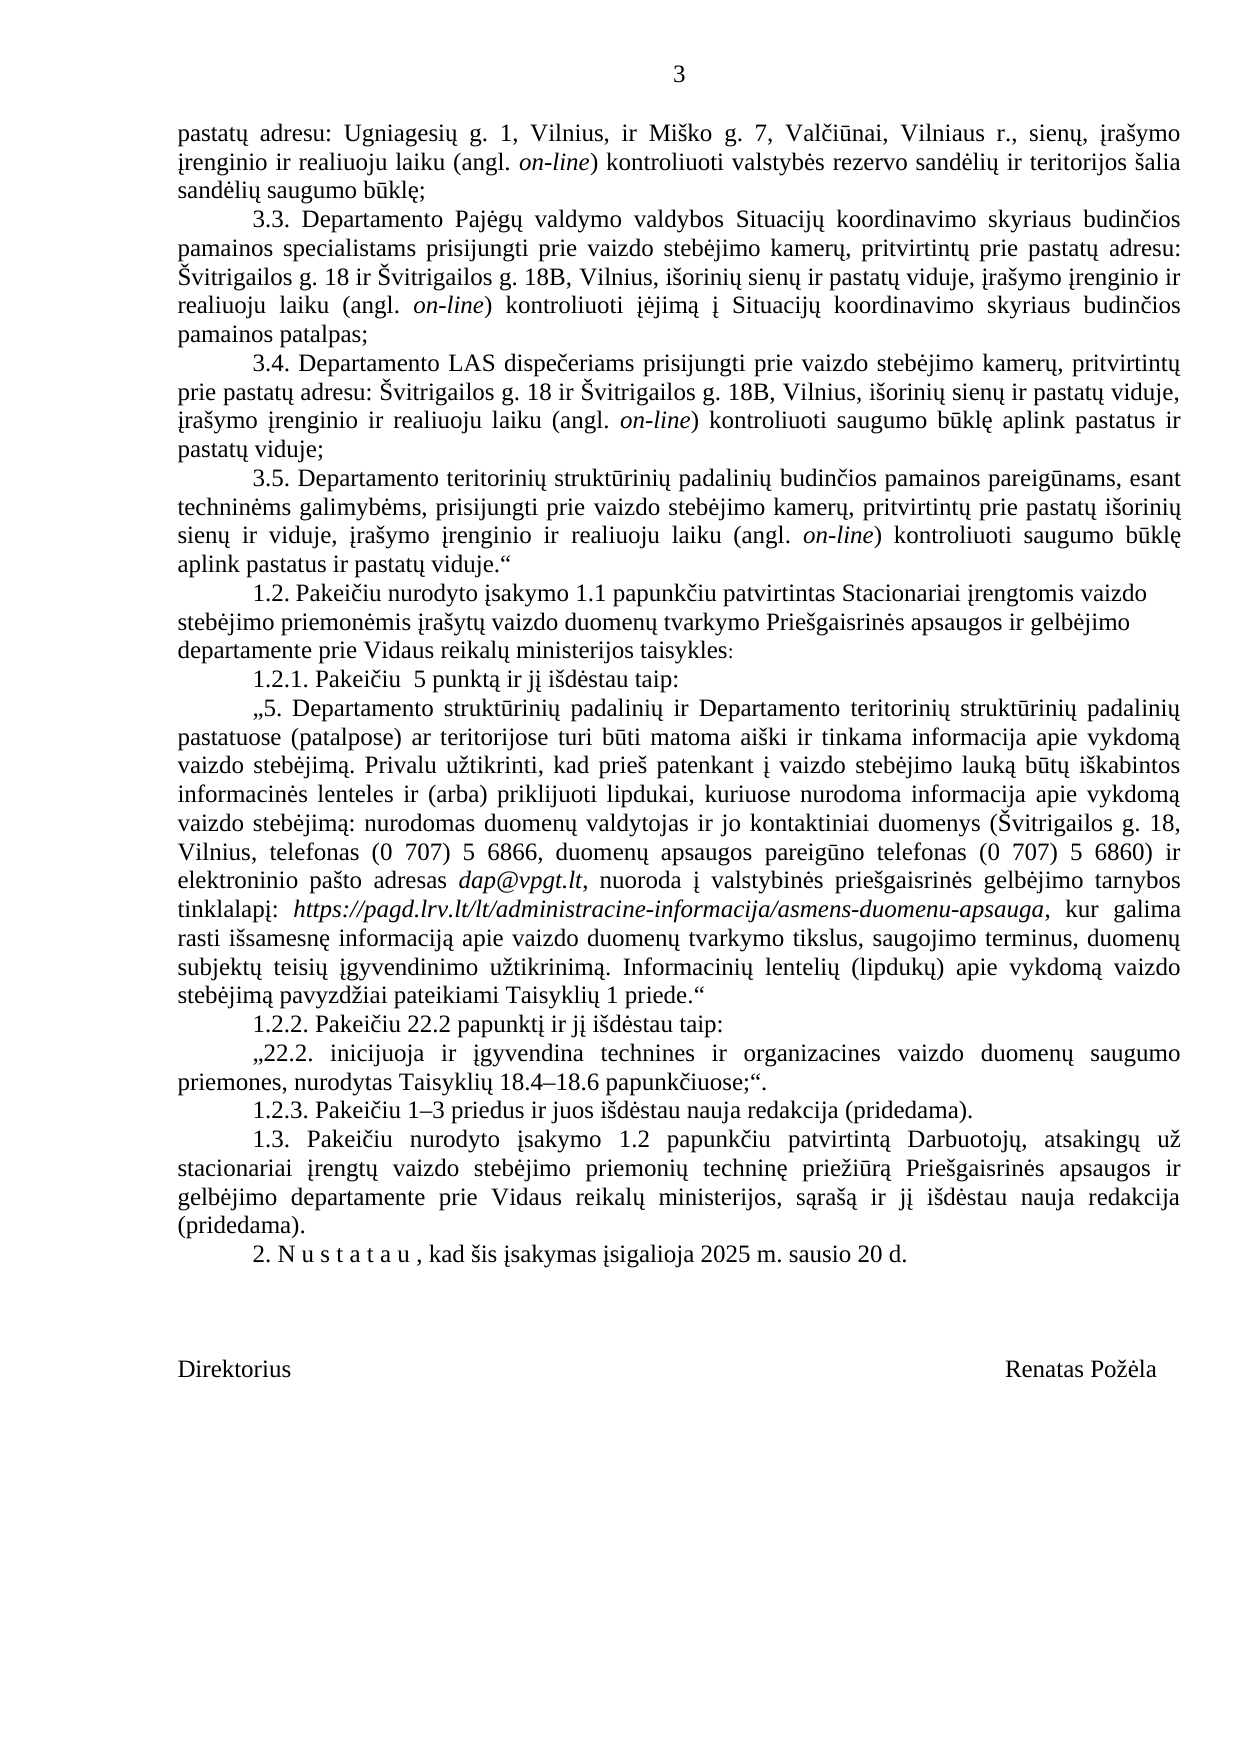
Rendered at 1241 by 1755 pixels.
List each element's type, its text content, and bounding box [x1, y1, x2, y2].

text pastatų adresu: Ugniagesių g. 1, Vilnius, ir Miško g. 7, Valčiūnai, Vilniaus r., sienų, įrašymo įrenginio ir realiuoju laiku (angl. on-line) kontroliuoti valstybės rezervo sandėlių ir teritorijos šalia sandėlių saugumo būklę; [177, 118, 1181, 204]
text „22.2. inicijuoja ir įgyvendina technines ir organizacines vaizdo duomenų saugumo priemones, nurodytas Taisyklių 18.4–18.6 papunkčiuose;“. [177, 1038, 1181, 1096]
text 3.3. Departamento Pajėgų valdymo valdybos Situacijų koordinavimo skyriaus budinčios pamainos specialistams prisijungti prie vaizdo stebėjimo kamerų, pritvirtintų prie pastatų adresu: Švitrigailos g. 18 ir Švitrigailos g. 18B, Vilnius, išorinių sienų ir pastatų viduje, įrašymo įrenginio ir realiuoju laiku (angl. on-line) kontroliuoti įėjimą į Situacijų koordinavimo skyriaus budinčios pamainos patalpas; [177, 204, 1181, 348]
text „5. Departamento struktūrinių padalinių ir Departamento teritorinių struktūrinių padalinių pastatuose (patalpose) ar teritorijose turi būti matoma aiški ir tinkama informacija apie vykdomą vaizdo stebėjimą. Privalu užtikrinti, kad prieš patenkant į vaizdo stebėjimo lauką būtų iškabintos informacinės lenteles ir (arba) priklijuoti lipdukai, kuriuose nurodoma informacija apie vykdomą vaizdo stebėjimą: nurodomas duomenų valdytojas ir jo kontaktiniai duomenys (Švitrigailos g. 18, Vilnius, telefonas (0 707) 5 6866, duomenų apsaugos pareigūno telefonas (0 707) 5 6860) ir elektroninio pašto adresas dap@vpgt.lt, nuoroda į valstybinės priešgaisrinės gelbėjimo tarnybos tinklalapį: https://pagd.lrv.lt/lt/administracine-informacija/asmens-duomenu-apsauga, kur galima rasti išsamesnę informaciją apie vaizdo duomenų tvarkymo tikslus, saugojimo terminus, duomenų subjektų teisių įgyvendinimo užtikrinimą. Informacinių lentelių (lipdukų) apie vykdomą vaizdo stebėjimą pavyzdžiai pateikiami Taisyklių 1 priede.“ [177, 693, 1181, 1009]
text 3.4. Departamento LAS dispečeriams prisijungti prie vaizdo stebėjimo kamerų, pritvirtintų prie pastatų adresu: Švitrigailos g. 18 ir Švitrigailos g. 18B, Vilnius, išorinių sienų ir pastatų viduje, įrašymo įrenginio ir realiuoju laiku (angl. on-line) kontroliuoti saugumo būklę aplink pastatus ir pastatų viduje; [177, 348, 1181, 463]
text 1.2.2. Pakeičiu 22.2 papunktį ir jį išdėstau taip: [177, 1009, 1181, 1038]
text 1.3. Pakeičiu nurodyto įsakymo 1.2 papunkčiu patvirtintą Darbuotojų, atsakingų už stacionariai įrengtų vaizdo stebėjimo priemonių techninę priežiūrą Priešgaisrinės apsaugos ir gelbėjimo departamente prie Vidaus reikalų ministerijos, sąrašą ir jį išdėstau nauja redakcija (pridedama). [177, 1124, 1181, 1239]
text 3.5. Departamento teritorinių struktūrinių padalinių budinčios pamainos pareigūnams, esant techninėms galimybėms, prisijungti prie vaizdo stebėjimo kamerų, pritvirtintų prie pastatų išorinių sienų ir viduje, įrašymo įrenginio ir realiuoju laiku (angl. on-line) kontroliuoti saugumo būklę aplink pastatus ir pastatų viduje.“ [177, 463, 1181, 578]
text Direktorius Renatas Požėla [177, 1354, 1181, 1383]
text 1.2. Pakeičiu nurodyto įsakymo 1.1 papunkčiu patvirtintas Stacionariai įrengtomis vaizdo stebėjimo priemonėmis įrašytų vaizdo duomenų tvarkymo Priešgaisrinės apsaugos ir gelbėjimo departamente prie Vidaus reikalų ministerijos taisykles: [177, 578, 1181, 664]
text 1.2.3. Pakeičiu 1–3 priedus ir juos išdėstau nauja redakcija (pridedama). [177, 1096, 1181, 1124]
text 1.2.1. Pakeičiu 5 punktą ir jį išdėstau taip: [177, 664, 1181, 693]
text 2. Nustatau, kad šis įsakymas įsigalioja 2025 m. sausio 20 d. [177, 1239, 1181, 1268]
